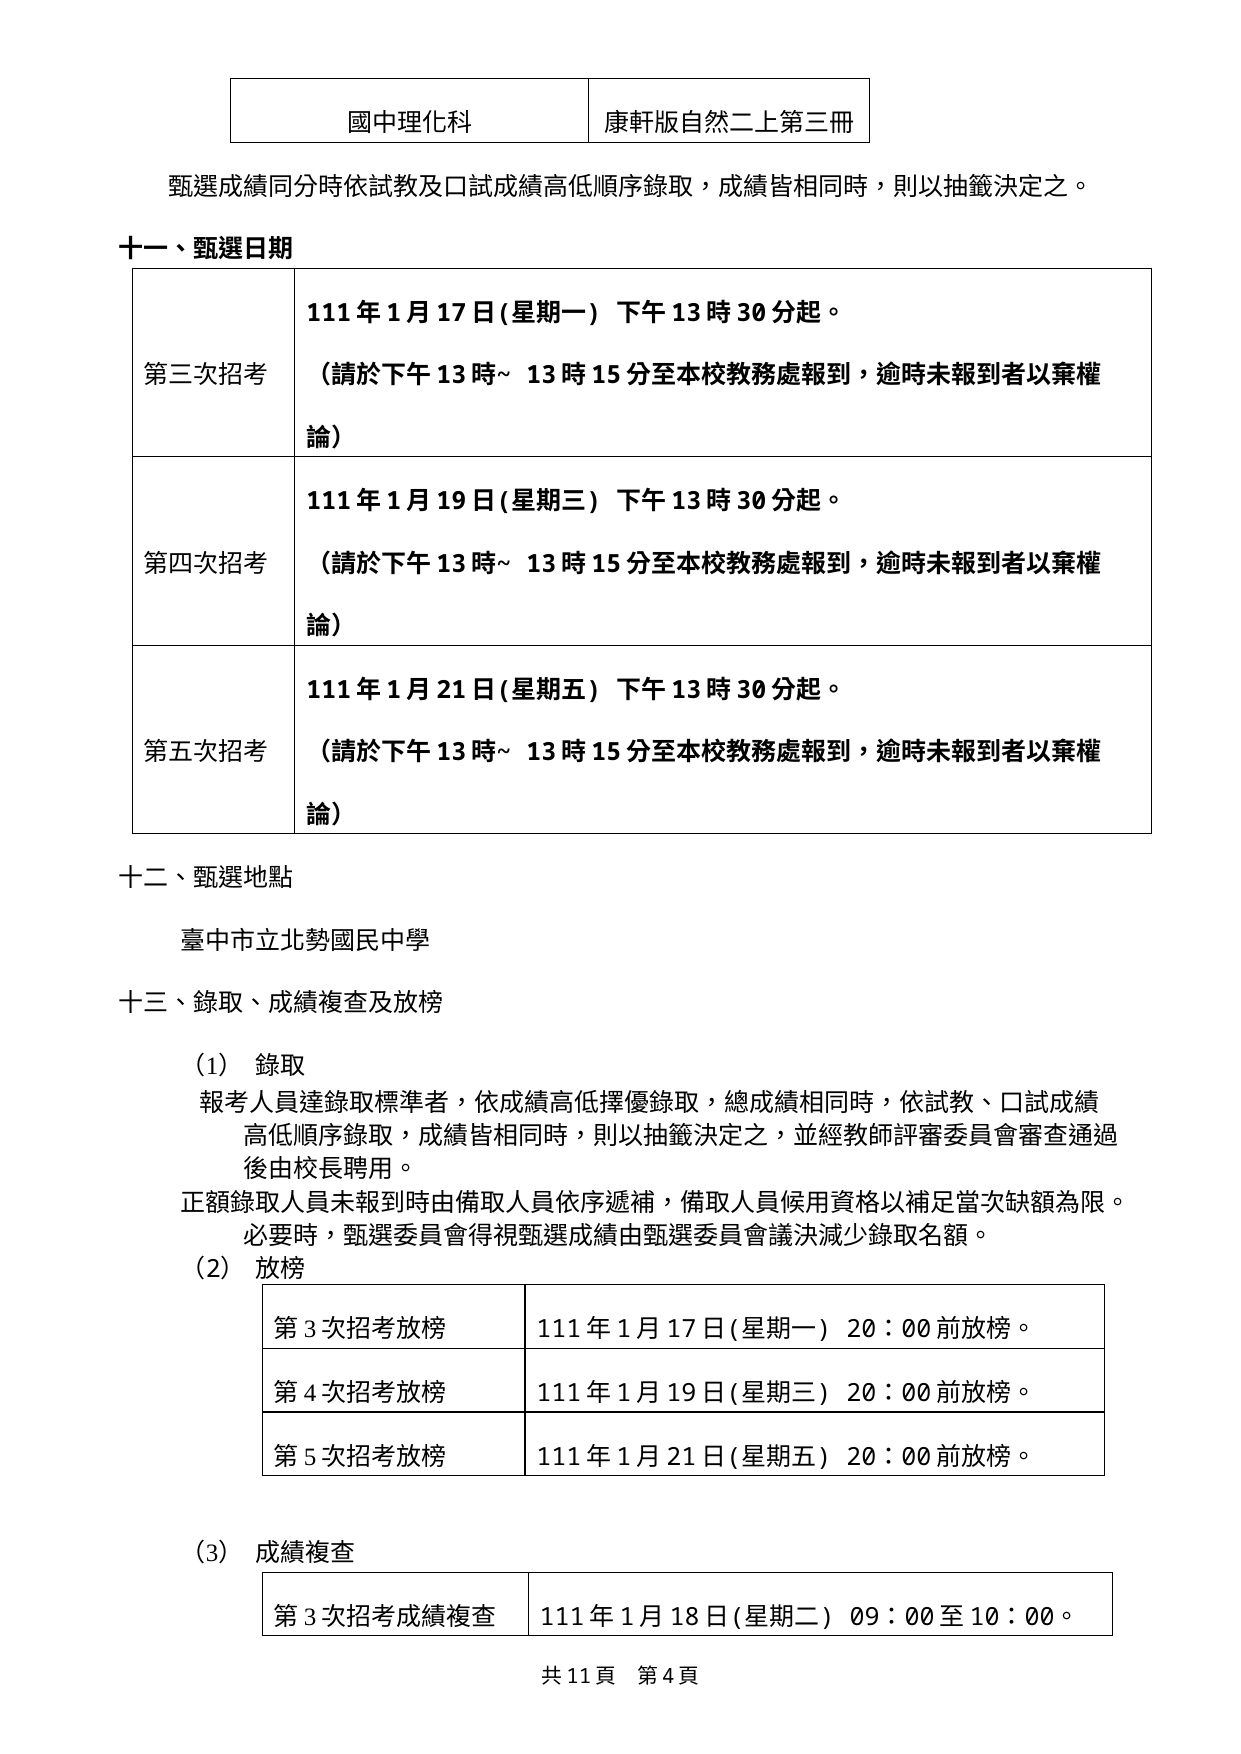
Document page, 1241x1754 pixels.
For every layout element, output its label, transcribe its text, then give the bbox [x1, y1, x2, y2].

table_cell 111年1月21日(星期五) 20：00前放榜。 [526, 1413, 1104, 1475]
table_cell 國中理化科 [231, 79, 588, 142]
list 錄取 [181, 1022, 1122, 1084]
table_cell 康軒版自然二上第三冊 [589, 79, 869, 142]
text 甄選成績同分時依試教及口試成績高低順序錄取，成績皆相同時，則以抽籤決定之。 [118, 143, 1122, 205]
list 放榜 [181, 1251, 1122, 1284]
text 臺中市立北勢國民中學 [181, 897, 1122, 959]
list 成績複查 [181, 1509, 1122, 1572]
table_header 第3次招考放榜 [263, 1285, 524, 1348]
table_cell 第4次招考放榜 [263, 1349, 524, 1411]
table_header 111年1月18日(星期二) 09：00至10：00。 [529, 1573, 1112, 1635]
table_cell 第5次招考放榜 [263, 1413, 524, 1475]
text 十二、甄選地點 [118, 834, 1122, 897]
text 十一、甄選日期 [118, 205, 1122, 268]
table_header 111年1月17日(星期一) 下午13時30分起。 （請於下午13時~ 13時15分至本校教務處報到，逾時未報到者以棄權論） [295, 269, 1151, 456]
table_cell 第五次招考 [133, 646, 294, 833]
table_header 111年1月17日(星期一) 20：00前放榜。 [526, 1285, 1104, 1348]
table_cell 111年1月21日(星期五) 下午13時30分起。 （請於下午13時~ 13時15分至本校教務處報到，逾時未報到者以棄權論） [295, 646, 1151, 833]
table_cell 111年1月19日(星期三) 下午13時30分起。 （請於下午13時~ 13時15分至本校教務處報到，逾時未報到者以棄權論） [295, 457, 1151, 645]
text 報考人員達錄取標準者，依成績高低擇優錄取，總成績相同時，依試教、口試成績高低順序錄取，成績皆相同時，則以抽籤決定之，並經教師評審委員會審查通過後由校長聘用。 [156, 1084, 1122, 1184]
table_header 第三次招考 [133, 269, 294, 456]
text 十三、錄取、成績複查及放榜 [118, 959, 1122, 1022]
table_header 第3次招考成績複查 [263, 1573, 528, 1635]
table_cell 111年1月19日(星期三) 20：00前放榜。 [526, 1349, 1104, 1411]
table_cell 第四次招考 [133, 457, 294, 645]
text 正額錄取人員未報到時由備取人員依序遞補，備取人員候用資格以補足當次缺額為限。必要時，甄選委員會得視甄選成績由甄選委員會議決減少錄取名額。 [118, 1184, 1122, 1251]
